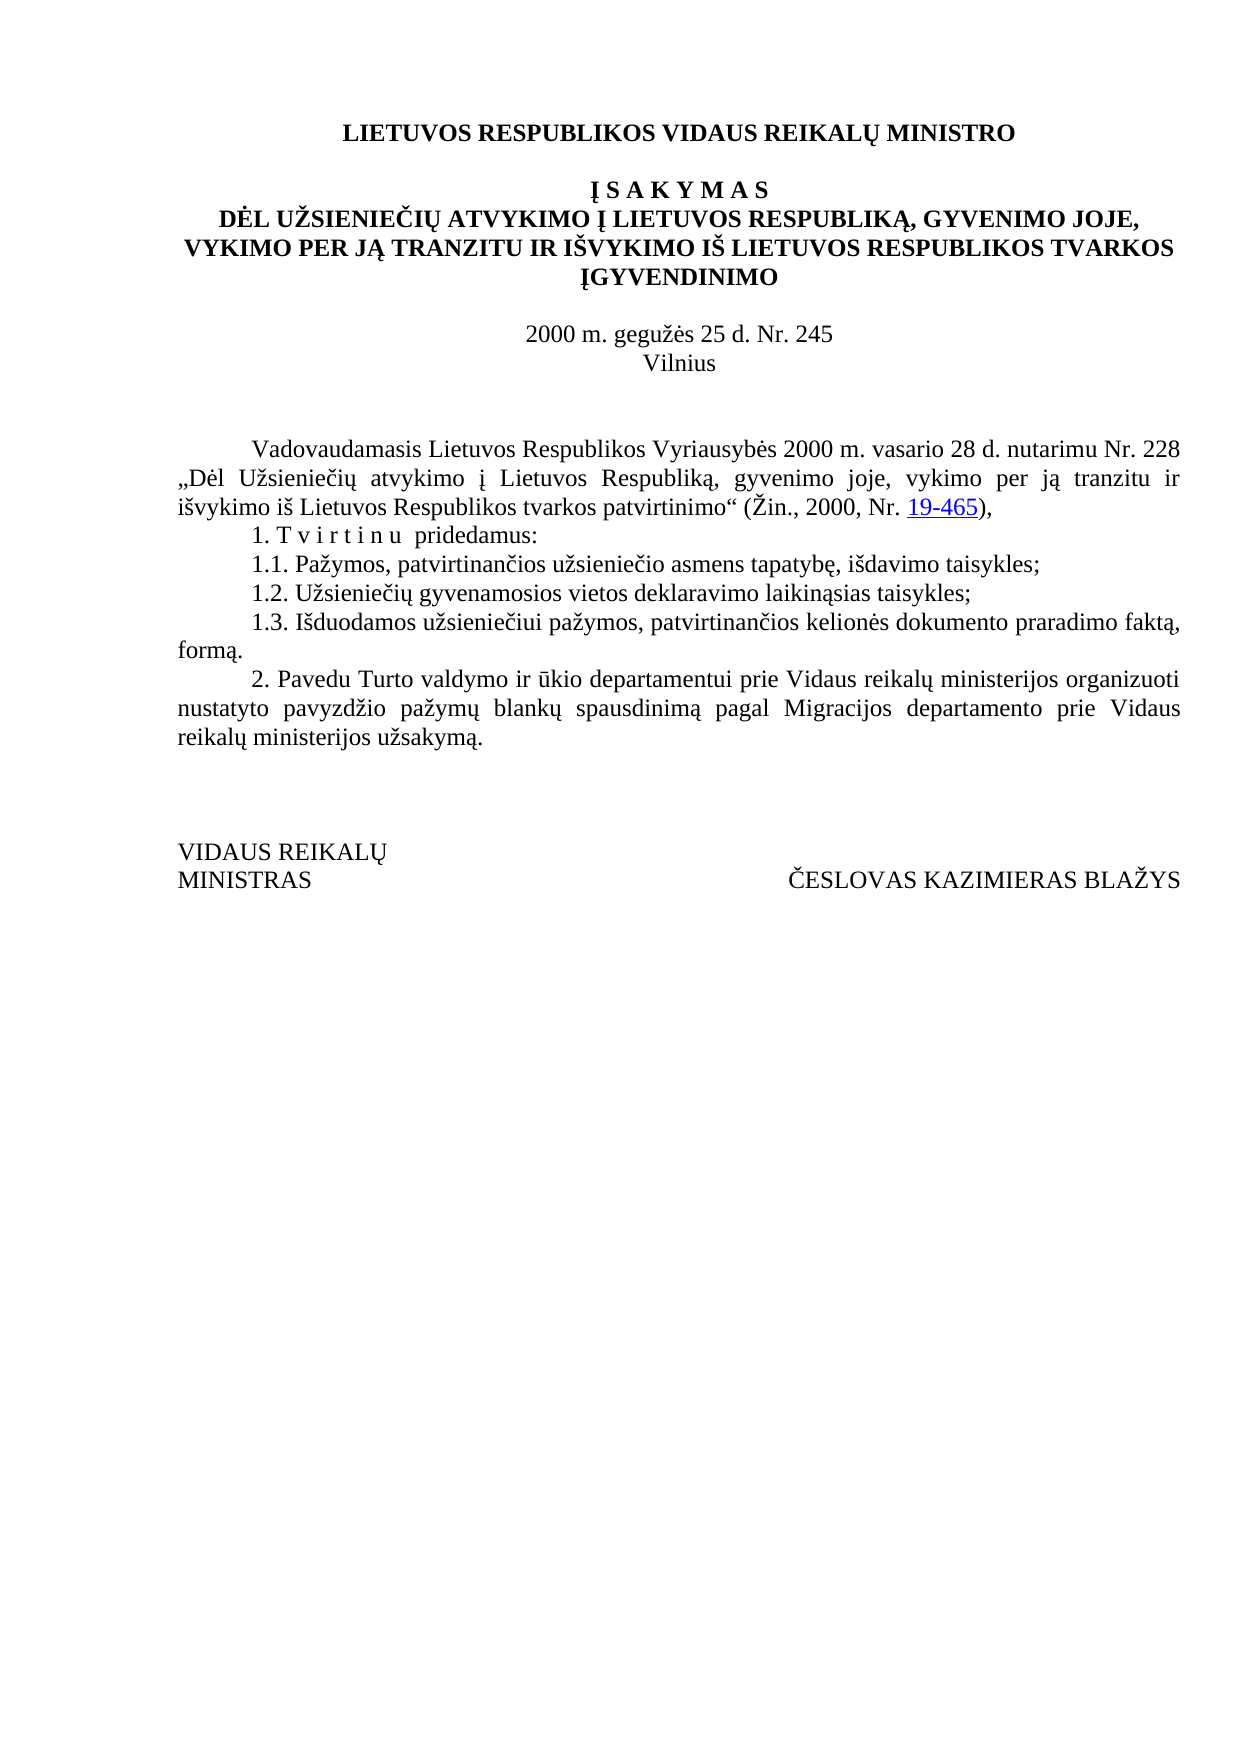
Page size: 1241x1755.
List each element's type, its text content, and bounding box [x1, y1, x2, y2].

text Vilnius [177, 348, 1181, 377]
text MINISTRAS ČESLOVAS KAZIMIERAS BLAŽYS [177, 866, 1181, 894]
text 1. Tvirtinu pridedamus: [177, 521, 1181, 549]
text 1.1. Pažymos, patvirtinančios užsieniečio asmens tapatybę, išdavimo taisykles; [177, 549, 1181, 578]
text DĖL UŽSIENIEČIŲ ATVYKIMO Į LIETUVOS RESPUBLIKĄ, GYVENIMO JOJE, VYKIMO PER JĄ TRANZITU IR IŠVYKIMO IŠ LIETUVOS RESPUBLIKOS TVARKOS ĮGYVENDINIMO [177, 204, 1181, 291]
text 2000 m. gegužės 25 d. Nr. 245 [177, 319, 1181, 348]
text LIETUVOS RESPUBLIKOS VIDAUS REIKALŲ MINISTRO [177, 118, 1181, 147]
text Į S A K Y M A S [177, 176, 1181, 204]
text 2. Pavedu Turto valdymo ir ūkio departamentui prie Vidaus reikalų ministerijos organizuoti nustatyto pavyzdžio pažymų blankų spausdinimą pagal Migracijos departamento prie Vidaus reikalų ministerijos užsakymą. [177, 664, 1181, 751]
text 1.2. Užsieniečių gyvenamosios vietos deklaravimo laikinąsias taisykles; [177, 578, 1181, 607]
text VIDAUS REIKALŲ [177, 837, 1181, 866]
text Vadovaudamasis Lietuvos Respublikos Vyriausybės 2000 m. vasario 28 d. nutarimu Nr. 228 „Dėl Užsieniečių atvykimo į Lietuvos Respubliką, gyvenimo joje, vykimo per ją tranzitu ir išvykimo iš Lietuvos Respublikos tvarkos patvirtinimo“ (Žin., 2000, Nr. 19-465), [177, 434, 1181, 521]
text 1.3. Išduodamos užsieniečiui pažymos, patvirtinančios kelionės dokumento praradimo faktą, formą. [177, 607, 1181, 664]
